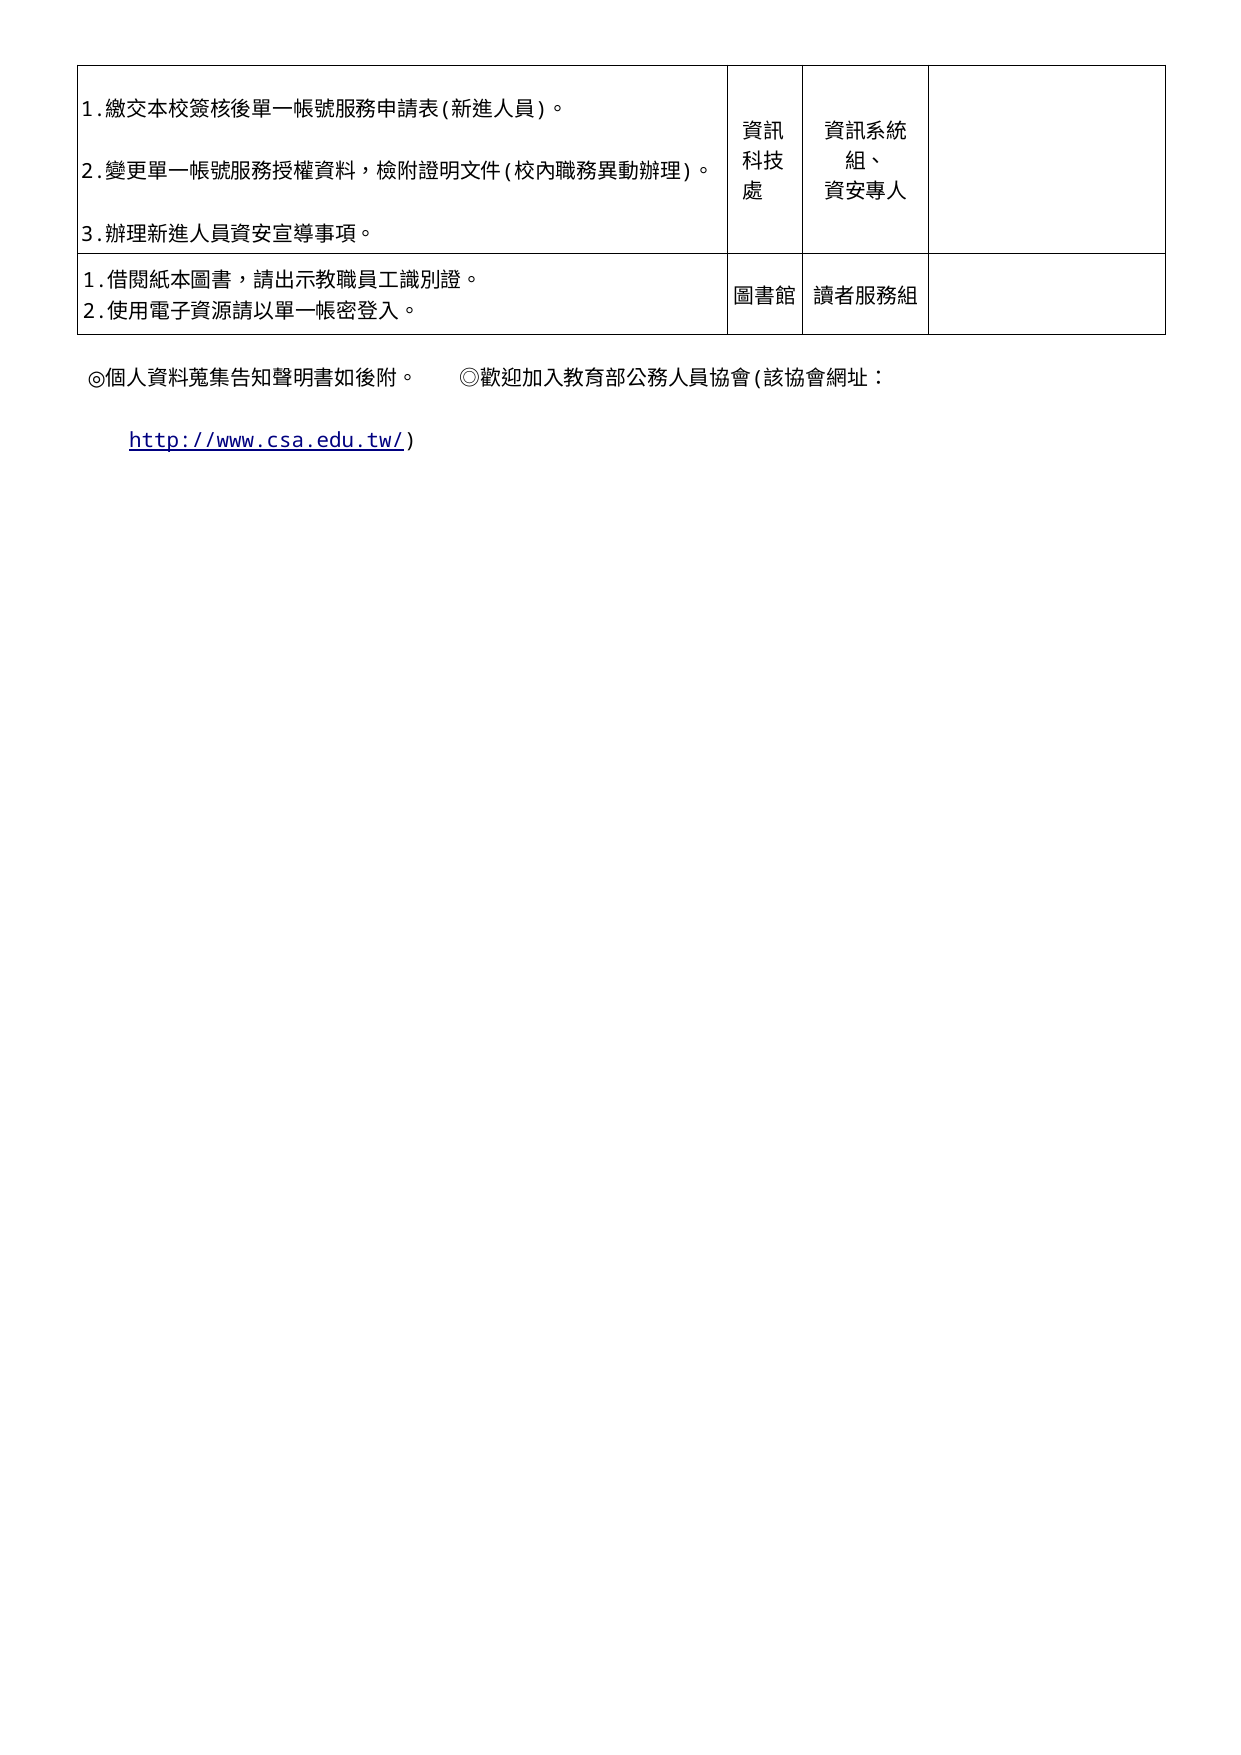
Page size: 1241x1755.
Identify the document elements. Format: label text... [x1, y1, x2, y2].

table_cell 讀者服務組 [803, 254, 928, 334]
table_cell 圖書館 [728, 254, 802, 334]
table_cell [929, 254, 1165, 334]
table_cell 1.繳交本校簽核後單一帳號服務申請表(新進人員)。 2.變更單一帳號服務授權資料，檢附證明文件(校內職務異動辦理)。 3.辦理新進人員資安宣導事項。 [78, 66, 727, 253]
table_cell [929, 66, 1165, 253]
table_cell 1.借閱紙本圖書，請出示教職員工識別證。 2.使用電子資源請以單一帳密登入。 [78, 254, 727, 334]
text ◎個人資料蒐集告知聲明書如後附。 ◎歡迎加入教育部公務人員協會(該協會網址：http://www.csa.edu.tw/) [87, 335, 1125, 460]
table_cell 資訊系統組、 資安專人 [803, 66, 928, 253]
table_cell 資訊科技處 [728, 66, 802, 253]
